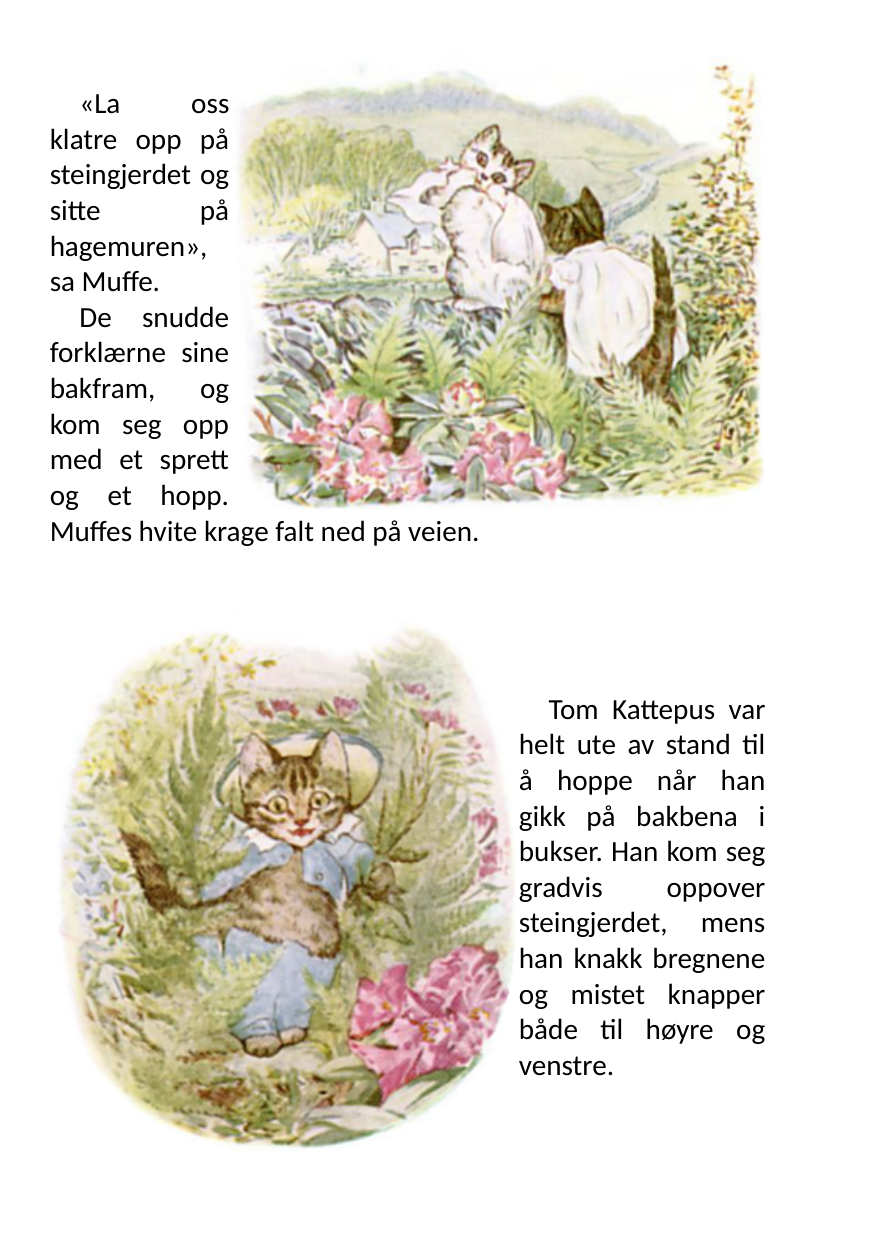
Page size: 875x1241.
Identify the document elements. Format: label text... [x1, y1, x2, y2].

picture [229, 43, 766, 513]
picture [54, 607, 519, 1156]
text «La oss klatre opp på steingjerdet og sitte på hagemuren», sa Muffe. [49, 85, 229, 299]
text Tom Kattepus var helt ute av stand til å hoppe når han gikk på bakbena i bukser. Han kom seg gradvis oppover steingjerdet, mens han knakk bregnene og mistet knapper både til høyre og venstre. [519, 691, 765, 1083]
text De snudde forklærne sine bakfram, og kom seg opp med et sprett og et hopp. Muffes hvite krage falt ned på veien. [49, 299, 765, 548]
